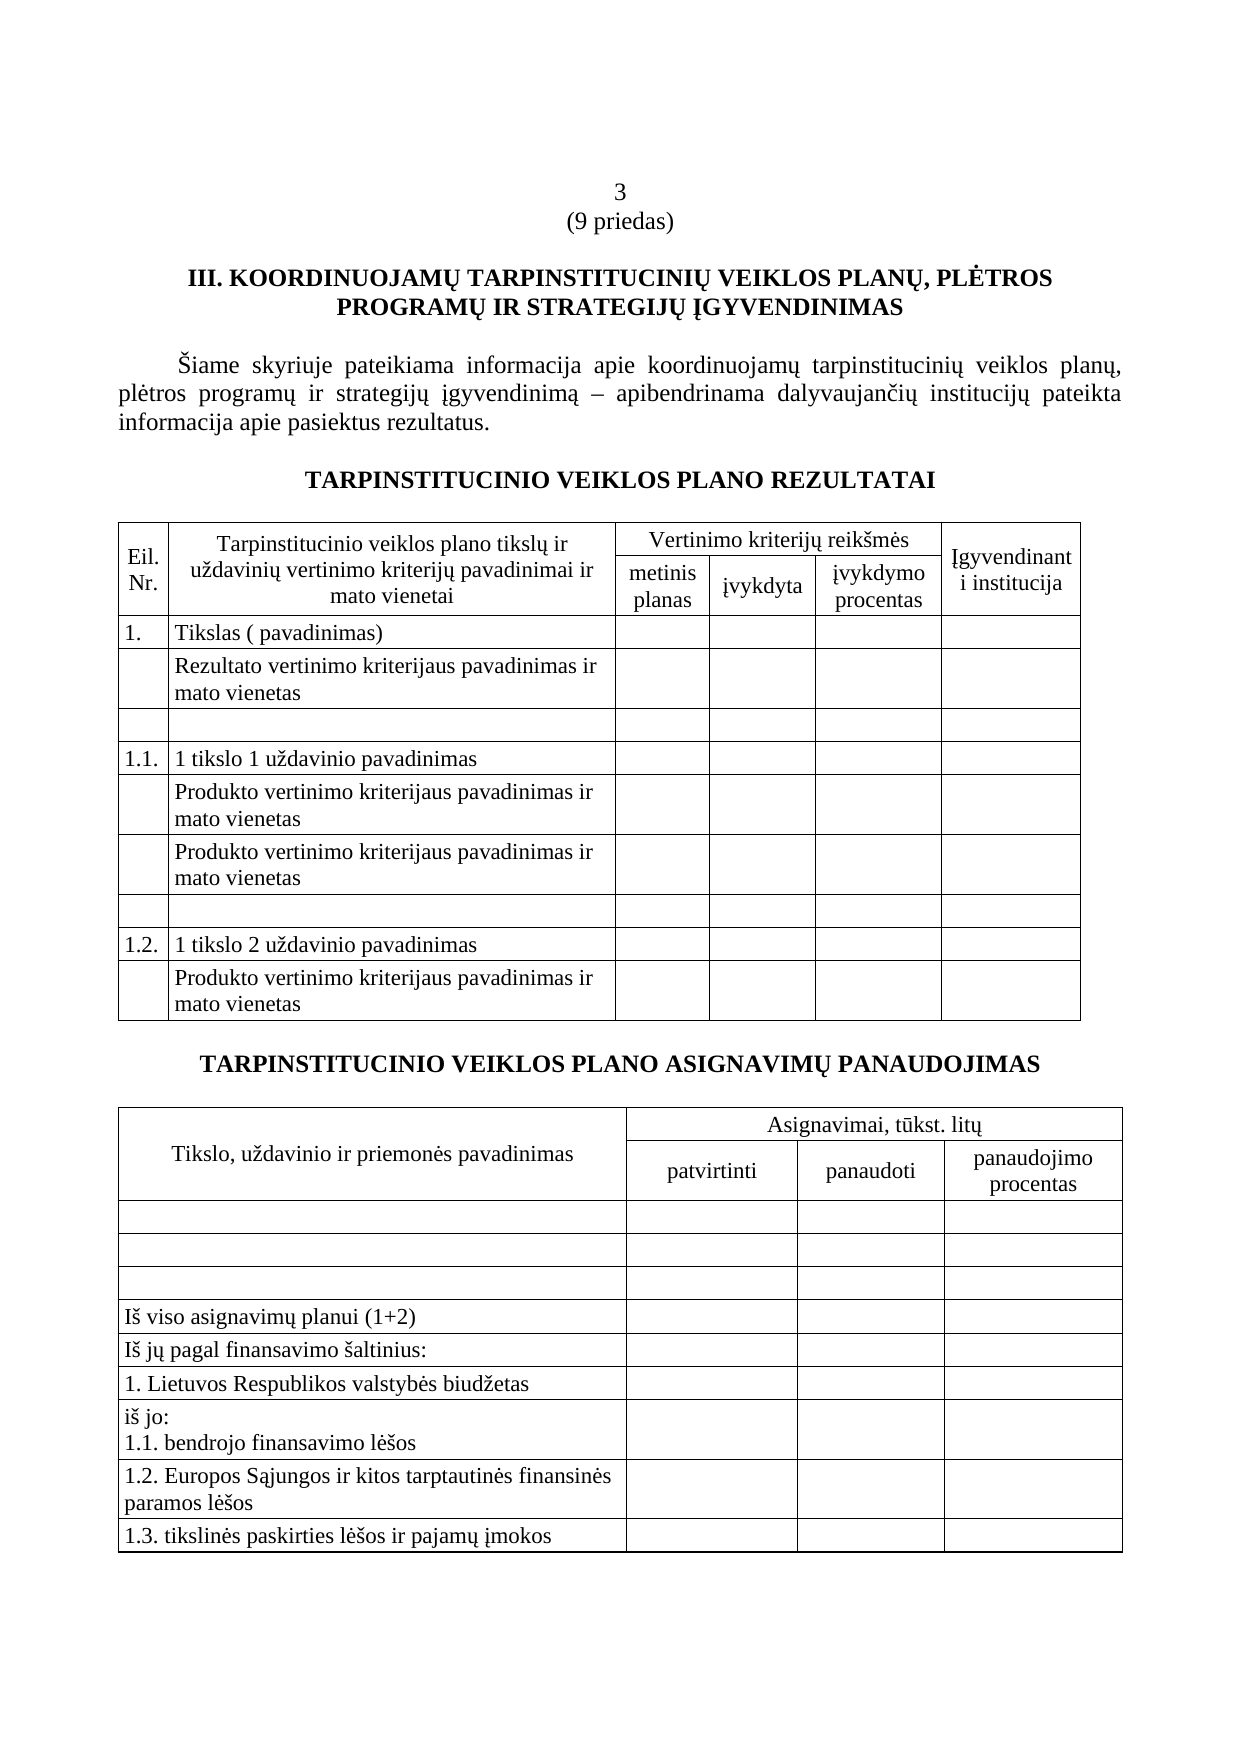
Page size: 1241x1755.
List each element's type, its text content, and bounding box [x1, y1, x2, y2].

table_cell [798, 1300, 944, 1332]
table_cell [798, 1201, 944, 1233]
table_cell [945, 1460, 1122, 1518]
text III. KOORDINUOJAMŲ TARPINSTITUCINIŲ VEIKLOS PLANŲ, PLĖTROS PROGRAMŲ IR STRATEGIJŲ ĮGYVENDINIMAS [118, 263, 1122, 321]
table_header Tikslo, uždavinio ir priemonės pavadinimas [119, 1108, 626, 1199]
table_cell [119, 1234, 626, 1266]
table_cell [710, 961, 815, 1019]
table_cell [798, 1334, 944, 1366]
table_cell [119, 835, 168, 893]
table_cell [942, 742, 1080, 774]
table_cell įvykdyta [710, 556, 815, 615]
table_cell [798, 1400, 944, 1458]
table_cell Produkto vertinimo kriterijaus pavadinimas ir mato vienetas [169, 775, 615, 834]
table_cell Rezultato vertinimo kriterijaus pavadinimas ir mato vienetas [169, 649, 615, 708]
table_cell [710, 835, 815, 893]
table_cell panaudoti [798, 1141, 944, 1199]
table_cell [616, 709, 709, 741]
table_cell [942, 709, 1080, 741]
table_cell [710, 649, 815, 708]
table_cell [798, 1267, 944, 1299]
table_cell [816, 649, 941, 708]
table_cell [798, 1460, 944, 1518]
table_cell [816, 835, 941, 893]
table_cell [816, 775, 941, 834]
table_cell [816, 928, 941, 960]
table_cell [945, 1367, 1122, 1399]
table_cell [945, 1234, 1122, 1266]
table_cell [119, 961, 168, 1019]
table_header Eil. Nr. [119, 523, 168, 615]
table_cell [710, 709, 815, 741]
table_cell 1. Lietuvos Respublikos valstybės biudžetas [119, 1367, 626, 1399]
table_cell [710, 775, 815, 834]
table_cell [627, 1367, 797, 1399]
table_cell [816, 616, 941, 648]
table_cell [627, 1400, 797, 1458]
table_cell [945, 1300, 1122, 1332]
table_cell [798, 1234, 944, 1266]
table_cell [627, 1267, 797, 1299]
table_cell 1.2. [119, 928, 168, 960]
table_cell 1 tikslo 1 uždavinio pavadinimas [169, 742, 615, 774]
table_header Įgyvendinanti institucija [942, 523, 1080, 615]
table_cell panaudojimo procentas [945, 1141, 1122, 1199]
table_cell [816, 961, 941, 1019]
table_cell [627, 1201, 797, 1233]
table_cell [798, 1367, 944, 1399]
table_cell [119, 895, 168, 927]
table_cell patvirtinti [627, 1141, 797, 1199]
table_cell [616, 616, 709, 648]
table_cell [945, 1201, 1122, 1233]
table_cell [616, 775, 709, 834]
table_cell [710, 895, 815, 927]
table_cell [169, 895, 615, 927]
table_cell [942, 616, 1080, 648]
table_cell [119, 1201, 626, 1233]
table_cell [710, 928, 815, 960]
table_cell Tikslas ( pavadinimas) [169, 616, 615, 648]
table_header Tarpinstitucinio veiklos plano tikslų ir uždavinių vertinimo kriterijų pavadinimai ir mato vienetai [169, 523, 615, 615]
table_cell [616, 928, 709, 960]
table_cell 1. [119, 616, 168, 648]
table_cell [816, 709, 941, 741]
table_cell [816, 895, 941, 927]
table_cell [616, 649, 709, 708]
table_cell [627, 1460, 797, 1518]
text TARPINSTITUCINIO VEIKLOS PLANO REZULTATAI [118, 465, 1122, 493]
table_header Asignavimai, tūkst. litų [627, 1108, 1122, 1140]
table_cell [798, 1519, 944, 1551]
table_cell 1.1. [119, 742, 168, 774]
table_cell [119, 649, 168, 708]
table_cell [169, 709, 615, 741]
table_cell [627, 1300, 797, 1332]
table_cell [816, 742, 941, 774]
table_cell [710, 616, 815, 648]
table_cell [942, 895, 1080, 927]
table_cell [942, 649, 1080, 708]
table_cell Iš viso asignavimų planui (1+2) [119, 1300, 626, 1332]
table_cell [119, 775, 168, 834]
table_cell [945, 1400, 1122, 1458]
text TARPINSTITUCINIO VEIKLOS PLANO ASIGNAVIMŲ PANAUDOJIMAS [118, 1049, 1122, 1078]
table_cell [119, 1267, 626, 1299]
table_cell įvykdymo procentas [816, 556, 941, 615]
table_cell [942, 835, 1080, 893]
table_cell 1.2. Europos Sąjungos ir kitos tarptautinės finansinės paramos lėšos [119, 1460, 626, 1518]
table_cell [616, 961, 709, 1019]
table_cell [945, 1267, 1122, 1299]
table_cell [945, 1334, 1122, 1366]
table_cell [942, 775, 1080, 834]
table_cell Iš jų pagal finansavimo šaltinius: [119, 1334, 626, 1366]
table_cell [119, 709, 168, 741]
table_cell [627, 1334, 797, 1366]
table_cell [627, 1234, 797, 1266]
table_cell 1.3. tikslinės paskirties lėšos ir pajamų įmokos [119, 1519, 626, 1551]
table_cell [616, 835, 709, 893]
text Šiame skyriuje pateikiama informacija apie koordinuojamų tarpinstitucinių veiklos planų, plėtros programų ir strategijų įgyvendinimą – apibendrinama dalyvaujančių institucijų pateikta informacija apie pasiektus rezultatus. [118, 350, 1122, 436]
table_cell [627, 1519, 797, 1551]
table_header Vertinimo kriterijų reikšmės [616, 523, 941, 555]
table_cell [945, 1519, 1122, 1551]
table_cell 1 tikslo 2 uždavinio pavadinimas [169, 928, 615, 960]
table_cell Produkto vertinimo kriterijaus pavadinimas ir mato vienetas [169, 961, 615, 1019]
table_cell Produkto vertinimo kriterijaus pavadinimas ir mato vienetas [169, 835, 615, 893]
table_cell iš jo: 1.1. bendrojo finansavimo lėšos [119, 1400, 626, 1458]
table_cell [942, 961, 1080, 1019]
table_cell [616, 742, 709, 774]
table_cell [710, 742, 815, 774]
table_cell [942, 928, 1080, 960]
table_cell [616, 895, 709, 927]
table_cell metinis planas [616, 556, 709, 615]
